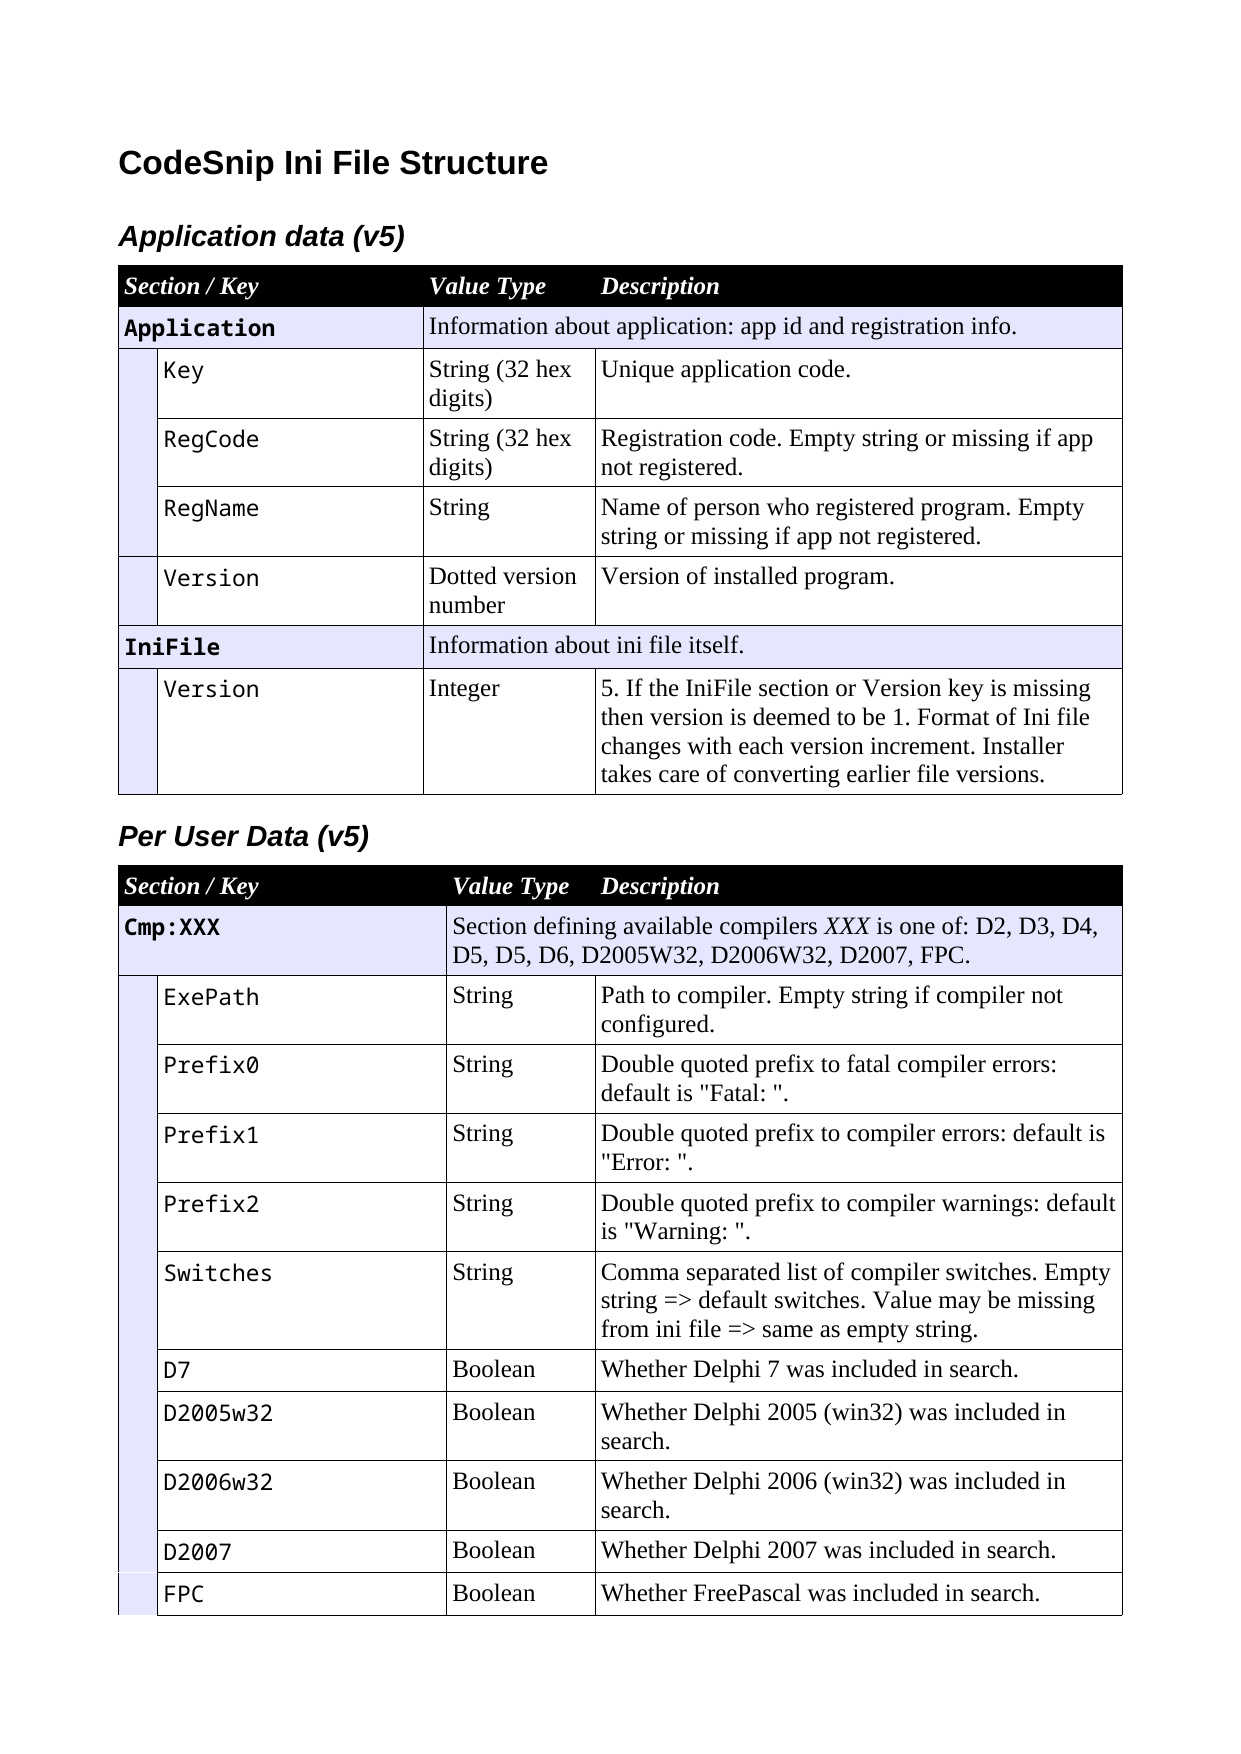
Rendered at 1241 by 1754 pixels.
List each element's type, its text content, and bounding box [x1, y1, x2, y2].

table_cell [119, 418, 157, 487]
table_cell Dotted version number [424, 557, 595, 625]
table_cell [119, 1349, 157, 1392]
table_cell Version [158, 669, 423, 794]
table_cell String [447, 976, 595, 1044]
table_cell Prefix1 [158, 1114, 446, 1182]
table_cell String [424, 487, 595, 556]
table_cell D2007 [158, 1531, 446, 1572]
subtitle Per User Data (v5) [118, 819, 1122, 853]
table_cell Switches [158, 1252, 446, 1349]
table_header Value Type [424, 266, 595, 306]
table_header Description [596, 866, 1122, 905]
table_cell RegCode [158, 419, 423, 486]
table_cell [119, 1573, 157, 1615]
table_cell Unique application code. [596, 349, 1122, 418]
table_cell Integer [424, 669, 595, 794]
table_cell D7 [158, 1350, 446, 1391]
table_cell [119, 669, 157, 794]
table_cell IniFile [119, 626, 423, 668]
table_cell [119, 1251, 157, 1349]
table_cell D2006w32 [158, 1461, 446, 1530]
table_cell FPC [158, 1573, 446, 1615]
table_cell Application [119, 307, 423, 348]
table_cell Double quoted prefix to fatal compiler errors: default is "Fatal: ". [596, 1045, 1122, 1113]
table_cell Prefix0 [158, 1045, 446, 1113]
table_cell Information about ini file itself. [424, 626, 1122, 668]
subtitle CodeSnip Ini File Structure [118, 143, 1122, 182]
table_cell String (32 hex digits) [424, 349, 595, 418]
table_cell Whether Delphi 7 was included in search. [596, 1350, 1122, 1391]
table_cell Boolean [447, 1573, 595, 1615]
table_cell Boolean [447, 1531, 595, 1572]
table_cell [119, 1530, 157, 1572]
table_cell [119, 1044, 157, 1113]
subtitle Application data (v5) [118, 219, 1122, 253]
table_cell 5. If the IniFile section or Version key is missing then version is deemed to be 1. Format of Ini file changes with each version increment. Installer takes care of converting earlier file versions. [596, 669, 1122, 794]
table_header Section / Key [119, 866, 446, 905]
table_cell [119, 557, 157, 625]
table_cell Boolean [447, 1392, 595, 1460]
table_cell Whether Delphi 2005 (win32) was included in search. [596, 1392, 1122, 1460]
table_cell String [447, 1045, 595, 1113]
table_cell [119, 349, 157, 418]
table_cell Whether Delphi 2007 was included in search. [596, 1531, 1122, 1572]
table_cell Whether Delphi 2006 (win32) was included in search. [596, 1461, 1122, 1530]
table_cell Key [158, 349, 423, 418]
table_cell String (32 hex digits) [424, 419, 595, 486]
table_cell String [447, 1114, 595, 1182]
table_cell Double quoted prefix to compiler errors: default is "Error: ". [596, 1114, 1122, 1182]
table_cell Comma separated list of compiler switches. Empty string => default switches. Value may be missing from ini file => same as empty string. [596, 1252, 1122, 1349]
table_header Value Type [447, 866, 595, 905]
table_cell Path to compiler. Empty string if compiler not configured. [596, 976, 1122, 1044]
table_cell [119, 1461, 157, 1530]
table_cell [119, 976, 157, 1044]
table_header Section / Key [119, 266, 423, 306]
table_cell [119, 1182, 157, 1251]
table_cell Double quoted prefix to compiler warnings: default is "Warning: ". [596, 1183, 1122, 1251]
table_cell Whether FreePascal was included in search. [596, 1573, 1122, 1615]
table_cell ExePath [158, 976, 446, 1044]
table_cell [119, 1392, 157, 1461]
table_cell String [447, 1252, 595, 1349]
table_cell Version of installed program. [596, 557, 1122, 625]
table_cell Name of person who registered program. Empty string or missing if app not registered. [596, 487, 1122, 556]
table_cell RegName [158, 487, 423, 556]
table_cell [119, 487, 157, 556]
table_cell Registration code. Empty string or missing if app not registered. [596, 419, 1122, 486]
table_cell Boolean [447, 1461, 595, 1530]
table_cell Prefix2 [158, 1183, 446, 1251]
table_cell String [447, 1183, 595, 1251]
table_cell D2005w32 [158, 1392, 446, 1460]
table_cell Cmp:XXX [119, 906, 446, 975]
table_cell [119, 1113, 157, 1182]
table_cell Version [158, 557, 423, 625]
table_cell Information about application: app id and registration info. [424, 307, 1122, 348]
table_cell Section defining available compilers XXX is one of: D2, D3, D4, D5, D5, D6, D2005W32, D2006W32, D2007, FPC. [447, 906, 1122, 975]
table_header Description [596, 266, 1122, 306]
table_cell Boolean [447, 1350, 595, 1391]
